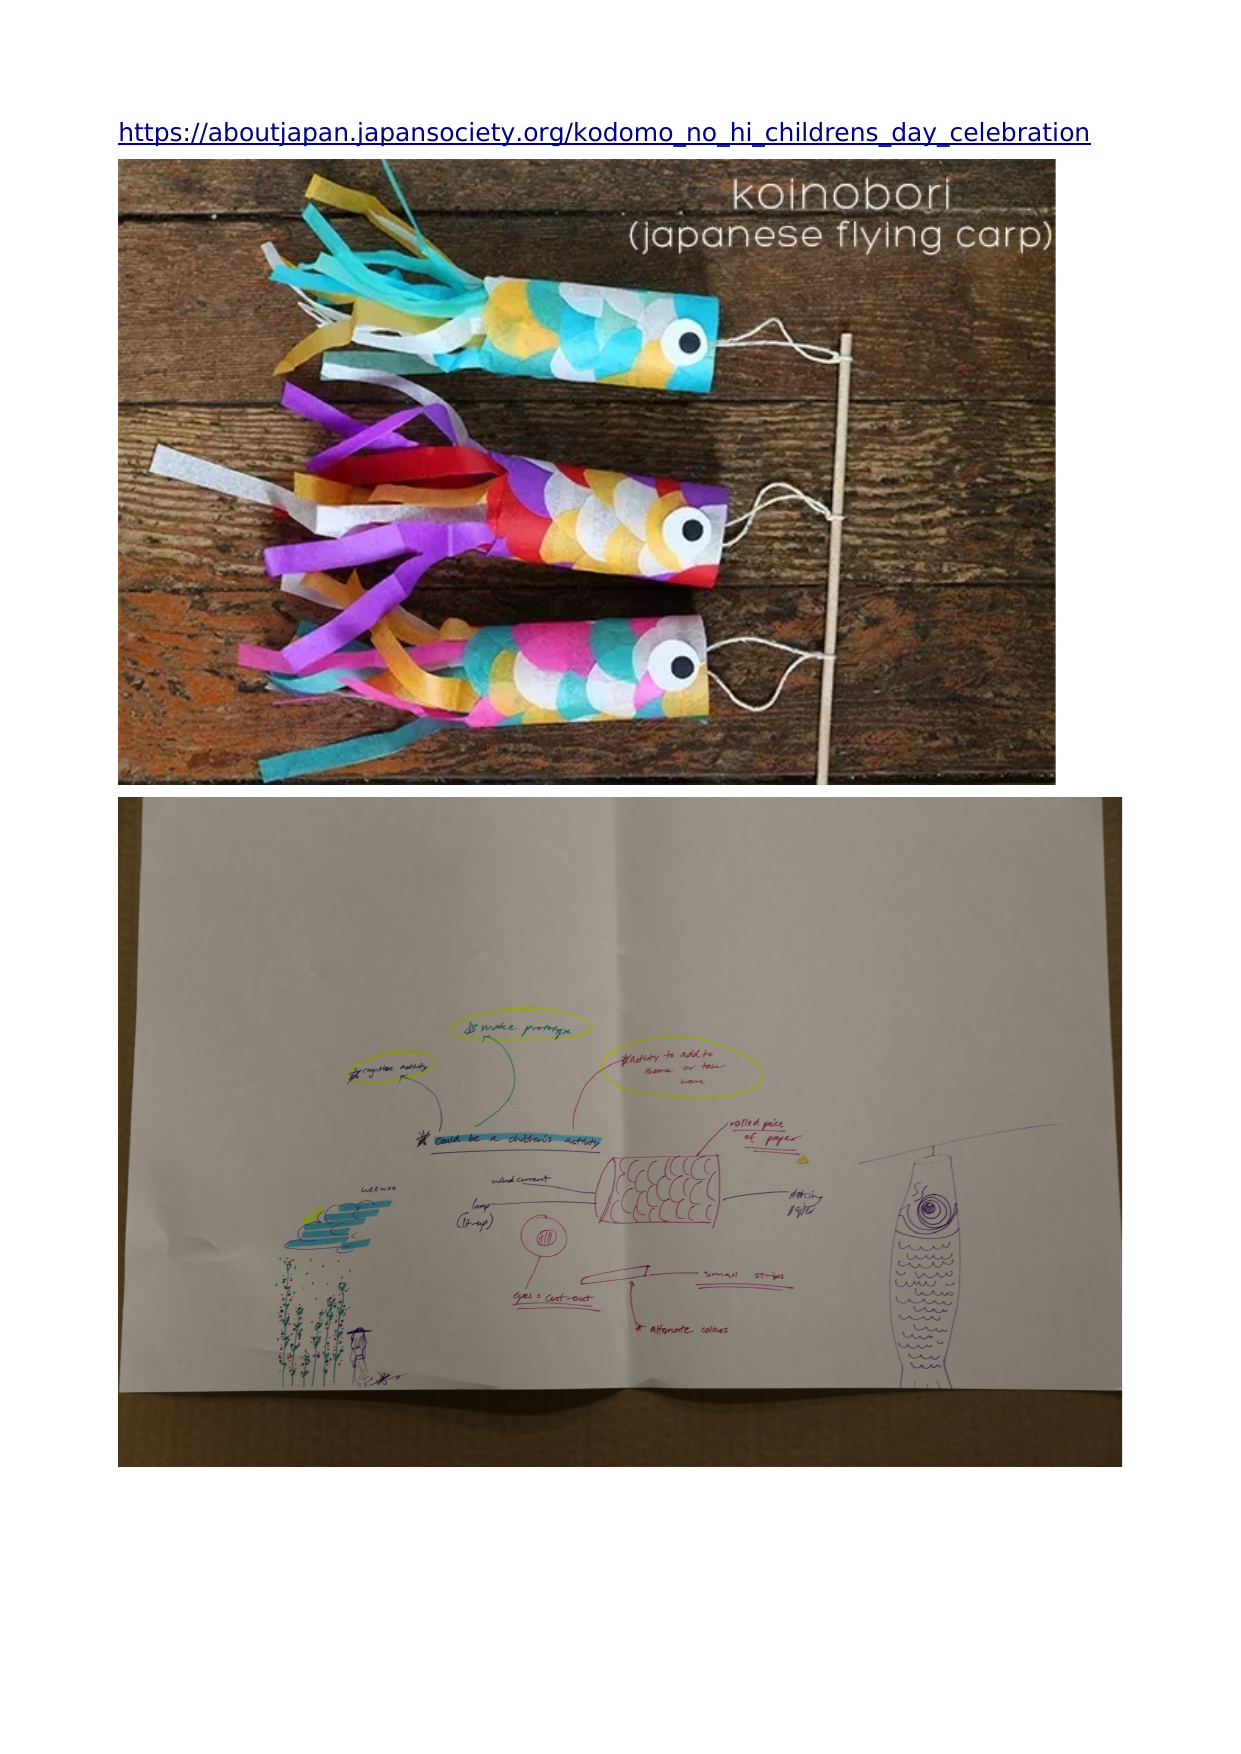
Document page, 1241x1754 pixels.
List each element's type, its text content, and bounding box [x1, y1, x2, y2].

picture [118, 159, 1056, 785]
picture [118, 797, 1123, 1467]
text https://aboutjapan.japansociety.org/kodomo_no_hi_childrens_day_celebration [118, 118, 1122, 147]
